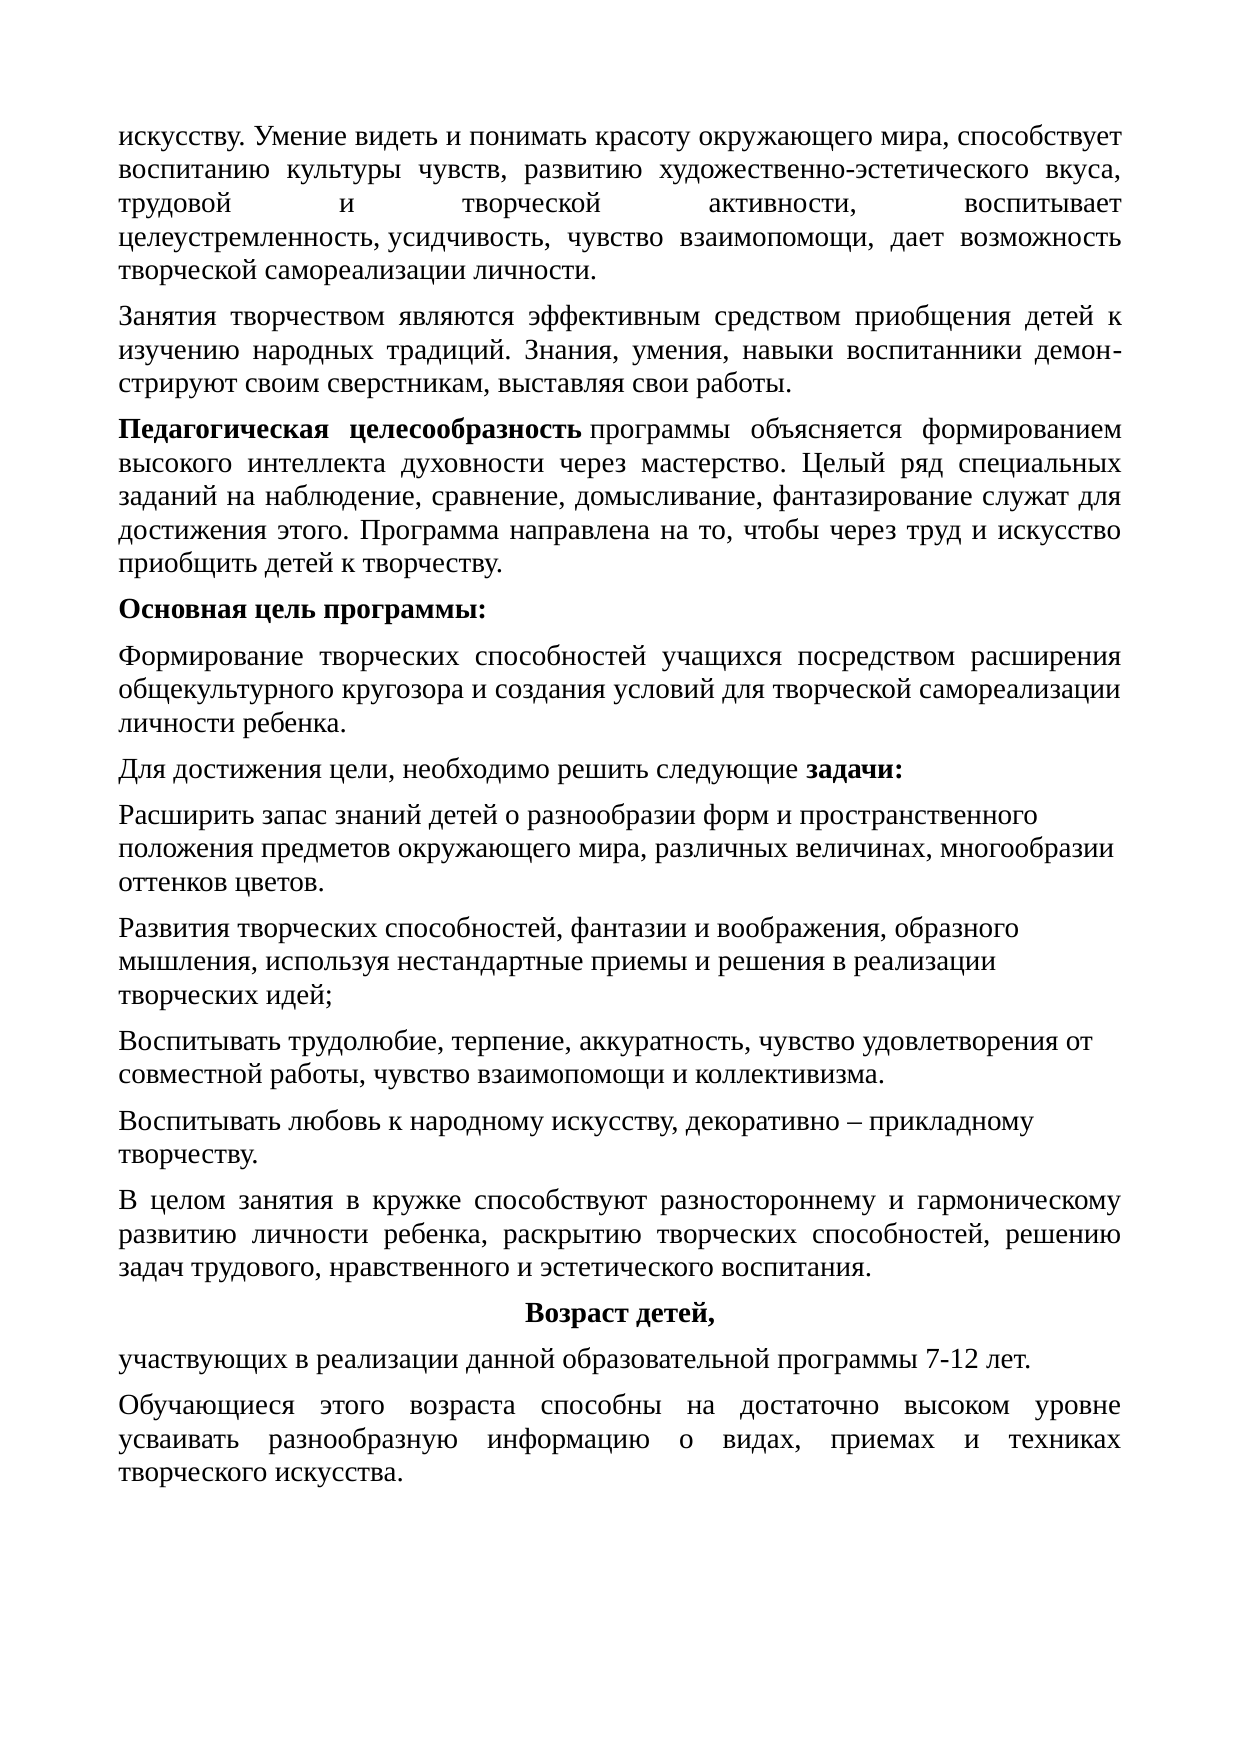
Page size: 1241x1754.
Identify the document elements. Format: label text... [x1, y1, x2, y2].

text Обучающиеся этого возраста способны на достаточно высоком уровне усваивать разнообразную информацию о видах, приемах и техниках творческого искусства. [118, 1387, 1122, 1488]
text Воспитывать трудолюбие, терпение, аккуратность, чувство удовлетворения от совместной работы, чувство взаимопомощи и коллективизма. [118, 1023, 1122, 1090]
text Занятия творчеством являются эффективным средством приобще­ния детей к изучению народных традиций. Знания, умения, навыки воспитанники демон­стрируют своим сверстникам, выставляя свои работы. [118, 298, 1122, 399]
text В целом занятия в кружке способствуют разностороннему и гармоническому разви­тию личности ребенка, раскрытию творческих способностей, решению задач трудового, нравственного и эстетического воспитания. [118, 1182, 1122, 1283]
text Развития творческих способностей, фантазии и вооб­ражения, образного мышления, используя нестандартные приемы и решения в реализации творческих идей; [118, 910, 1122, 1011]
text Возраст детей, [118, 1295, 1122, 1329]
text Воспитывать любовь к народному искусству, декоративно – прикладному творчеству. [118, 1103, 1122, 1170]
text Для достижения цели, необходимо решить следующие задачи: [118, 751, 1122, 784]
text Педагогическая целесообразность программы объясняется формированием высо­кого интеллекта духовности через мастерство. Целый ряд специальных заданий на наблюде­ние, сравнение, домысливание, фантазирование служат для достижения этого. Программа направлена на то, чтобы через труд и искусство приобщить детей к творчеству. [118, 411, 1122, 579]
text Основная цель программы: [118, 592, 1122, 625]
text Расширить запас знаний детей о разнообразии форм и пространственного положения предметов окружающего мира, различных величинах, многообразии оттенков цветов. [118, 797, 1122, 897]
text искусству. Умение видеть и понимать красоту окру­жающего мира, способствует воспитанию культуры чувств, развитию художественно-эстетического вкуса, трудовой и творческой активности, воспитывает целеустремленность, усидчивость, чувство взаимопомощи, дает возможность творческой самореализации лично­сти. [118, 118, 1122, 286]
text Формирование творческих способностей учащихся посредством расширения общекультурного кругозора и создания условий для творческой самореализации личности ребенка. [118, 638, 1122, 738]
text участвующих в реализации данной образовательной программы 7-12 лет. [118, 1341, 1122, 1375]
